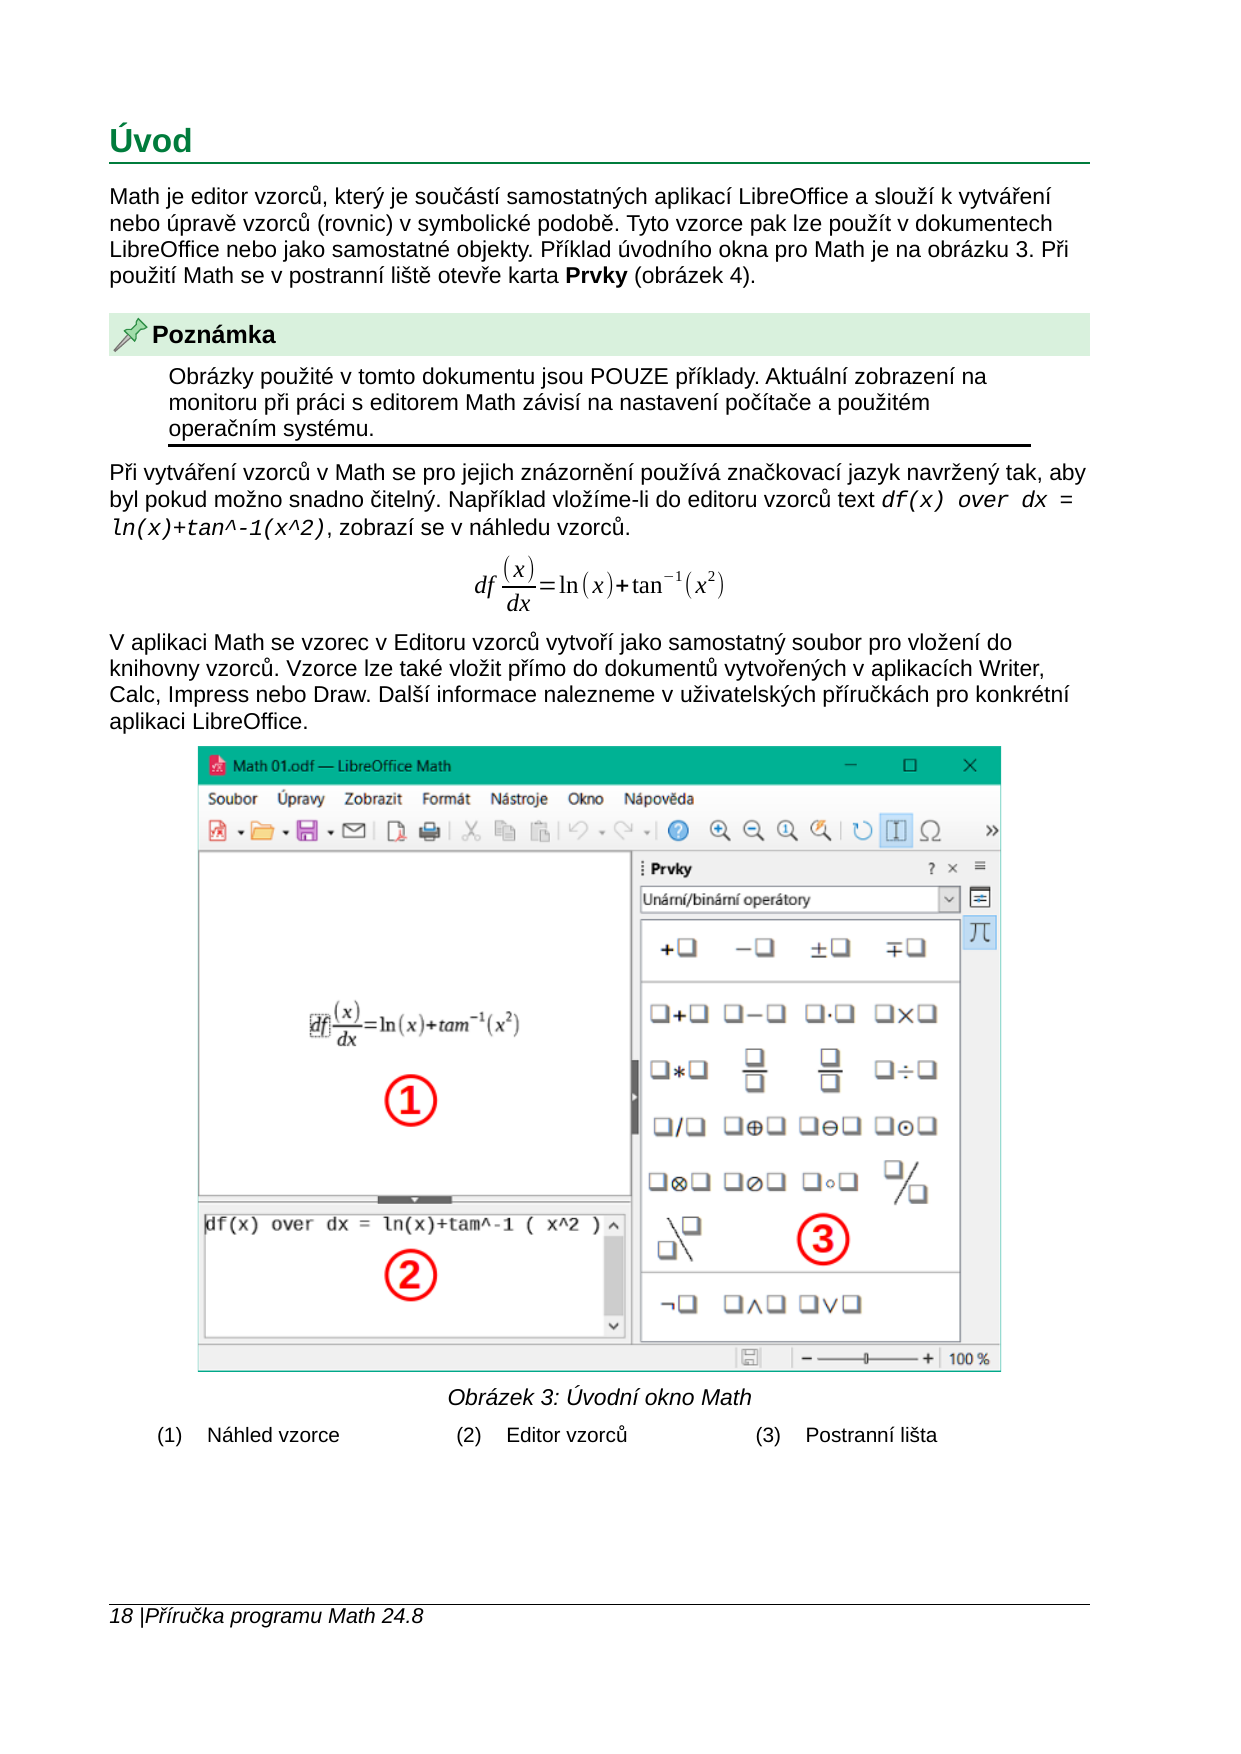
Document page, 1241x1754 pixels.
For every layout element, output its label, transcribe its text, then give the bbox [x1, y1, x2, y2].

text Obrázek 3: Úvodní okno Math [157, 1384, 1042, 1411]
subtitle Poznámka [109, 313, 1090, 356]
text Math je editor vzorců, který je součástí samostatných aplikací LibreOffice a slouží k vytváření nebo úpravě vzorců (rovnic) v symbolické podobě. Tyto vzorce pak lze použít v dokumentech LibreOffice nebo jako samostatné objekty. Příklad úvodního okna pro Math je na obrázku 3. Při použití Math se v postranní liště otevře karta Prvky (obrázek 4). [109, 183, 1090, 289]
text Při vytváření vzorců v Math se pro jejich znázornění používá značkovací jazyk navržený tak, aby byl pokud možno snadno čitelný. Například vložíme-li do editoru vzorců text df(x) over dx = ln(x)+tan^-1(x^2), zobrazí se v náhledu vzorců. [109, 459, 1090, 542]
text Obrázky použité v tomto dokumentu jsou POUZE příklady. Aktuální zobrazení na monitoru při práci s editorem Math závisí na nastavení počítače a použitém operačním systému. [168, 363, 1031, 444]
list Editor vzorců [456, 1423, 743, 1447]
text V aplikaci Math se vzorec v Editoru vzorců vytvoří jako samostatný soubor pro vložení do knihovny vzorců. Vzorce lze také vložit přímo do dokumentů vytvořených v aplikacích Writer, Calc, Impress nebo Draw. Další informace nalezneme v uživatelských příručkách pro konkrétní aplikaci LibreOffice. [109, 629, 1090, 734]
picture [197, 746, 1002, 1372]
list Postranní lišta [755, 1423, 1042, 1447]
list Náhled vzorce [157, 1423, 443, 1447]
subtitle Úvod [109, 121, 1090, 162]
